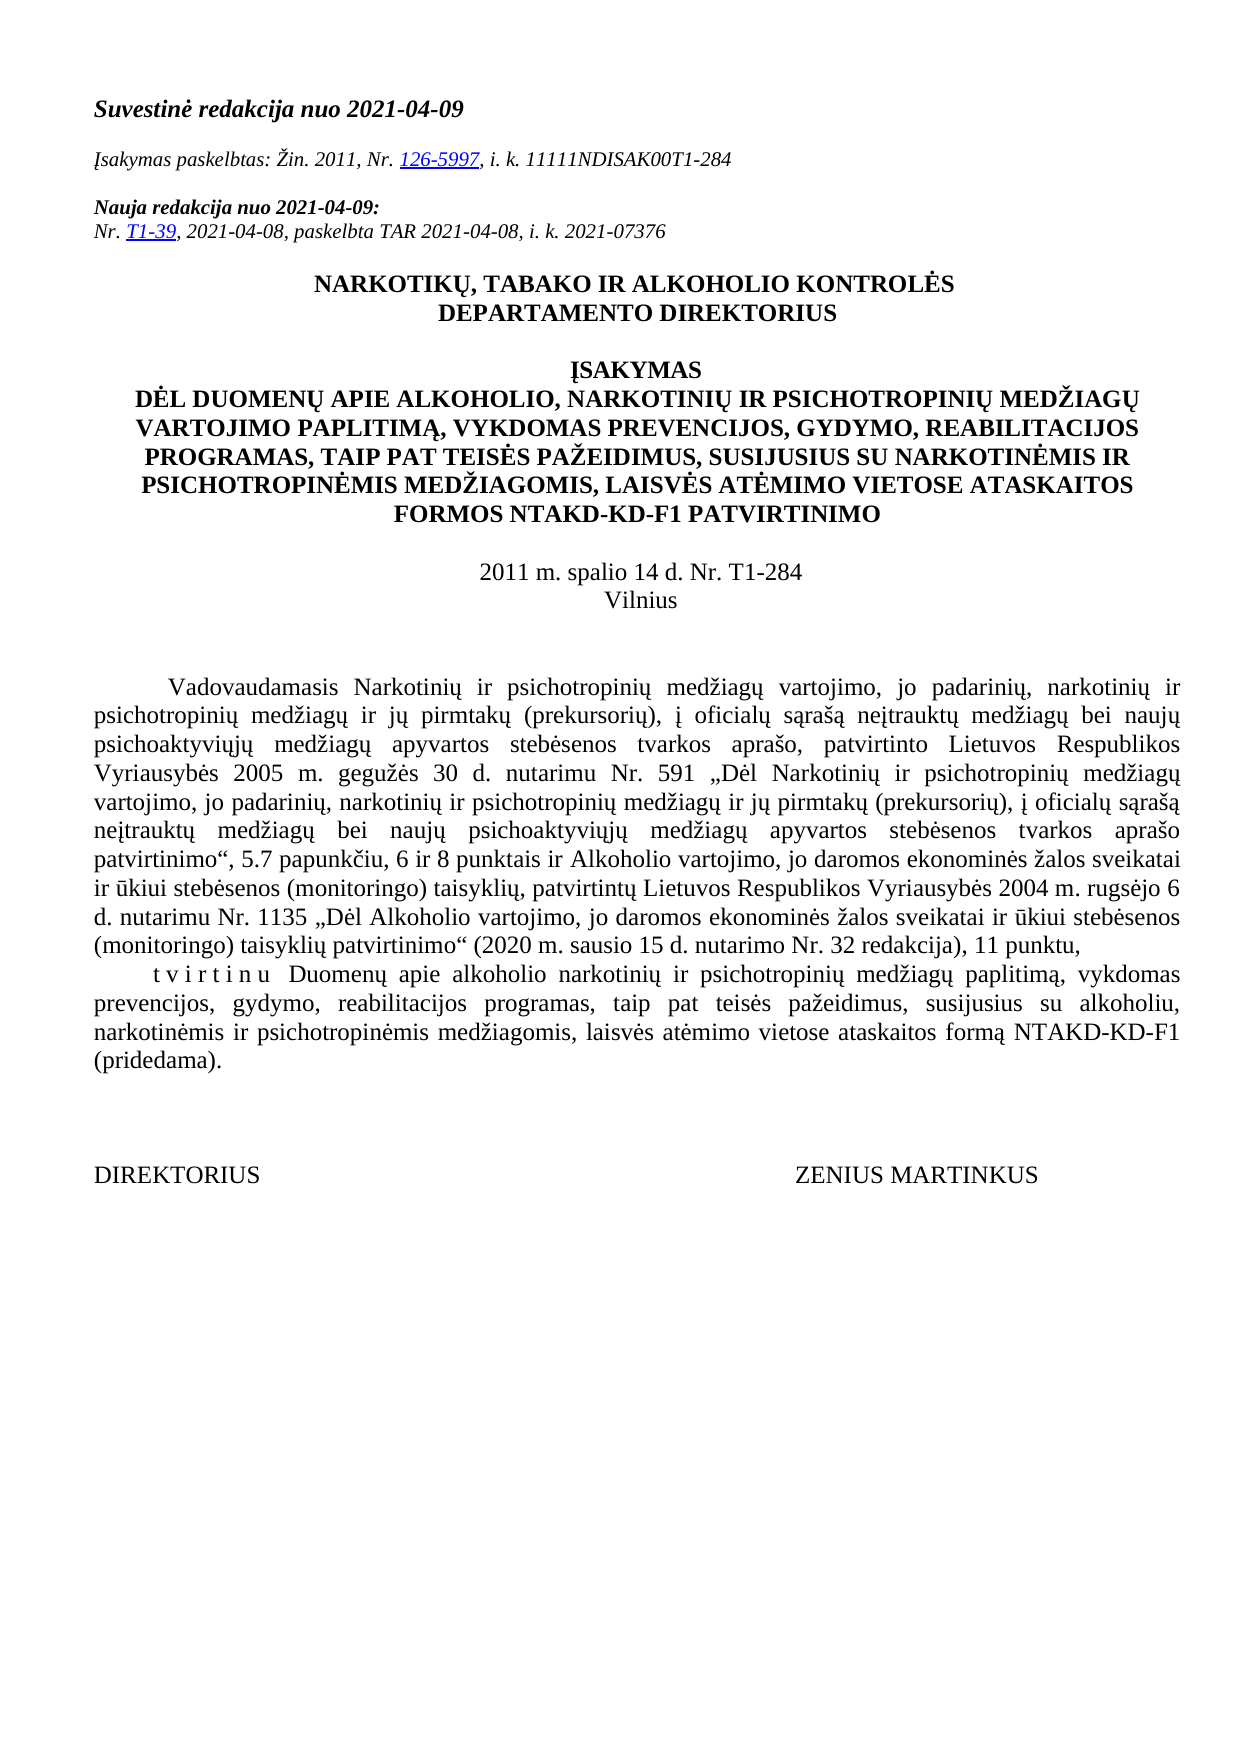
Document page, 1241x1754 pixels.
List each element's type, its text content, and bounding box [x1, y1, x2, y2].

text ĮSAKYMAS [94, 355, 1178, 384]
text Nr. T1-39, 2021-04-08, paskelbta TAR 2021-04-08, i. k. 2021-07376 [94, 219, 1181, 243]
text DEPARTAMENTO DIREKTORIUS [94, 298, 1181, 327]
text Direktorius Zenius Martinkus [94, 1160, 1181, 1189]
text 2011 m. spalio 14 d. Nr. T1-284 [94, 557, 1181, 585]
text Nauja redakcija nuo 2021-04-09: [94, 194, 1181, 219]
text tvirtinu Duomenų apie alkoholio narkotinių ir psichotropinių medžiagų paplitimą, vykdomas prevencijos, gydymo, reabilitacijos programas, taip pat teisės pažeidimus, susijusius su alkoholiu, narkotinėmis ir psichotropinėmis medžiagomis, laisvės atėmimo vietose ataskaitos formą NTAKD-KD-F1 (pridedama). [94, 959, 1181, 1074]
text Įsakymas paskelbtas: Žin. 2011, Nr. 126-5997, i. k. 11111NDISAK00T1-284 [94, 146, 1181, 171]
text Suvestinė redakcija nuo 2021-04-09 [94, 94, 1181, 122]
text Vilnius [94, 585, 1181, 614]
text NARKOTIKŲ, TABAKO IR ALKOHOLIO KONTROLĖS [94, 269, 1181, 298]
text DĖL duomenų apie ALKOHOLIO, narkotinių ir psichotropinių medžiagų vartojimo PAplitimą, vykdomas prevencijos, gydymo, reabilitacijos programas, taip pat teisės pažeidimus, susijusius su narkotinėmis ir psichotropinėmis medžiagomis, laisvės atėmimo vietose ataskaitos FORMOS NTAKD-KD-F1 PATVIRTINIMO [94, 384, 1181, 528]
text Vadovaudamasis Narkotinių ir psichotropinių medžiagų vartojimo, jo padarinių, narkotinių ir psichotropinių medžiagų ir jų pirmtakų (prekursorių), į oficialų sąrašą neįtrauktų medžiagų bei naujų psichoaktyviųjų medžiagų apyvartos stebėsenos tvarkos aprašo, patvirtinto Lietuvos Respublikos Vyriausybės 2005 m. gegužės 30 d. nutarimu Nr. 591 „Dėl Narkotinių ir psichotropinių medžiagų vartojimo, jo padarinių, narkotinių ir psichotropinių medžiagų ir jų pirmtakų (prekursorių), į oficialų sąrašą neįtrauktų medžiagų bei naujų psichoaktyviųjų medžiagų apyvartos stebėsenos tvarkos aprašo patvirtinimo“, 5.7 papunkčiu, 6 ir 8 punktais ir Alkoholio vartojimo, jo daromos ekonominės žalos sveikatai ir ūkiui stebėsenos (monitoringo) taisyklių, patvirtintų Lietuvos Respublikos Vyriausybės 2004 m. rugsėjo 6 d. nutarimu Nr. 1135 „Dėl Alkoholio vartojimo, jo daromos ekonominės žalos sveikatai ir ūkiui stebėsenos (monitoringo) taisyklių patvirtinimo“ (2020 m. sausio 15 d. nutarimo Nr. 32 redakcija), 11 punktu, [94, 672, 1181, 959]
